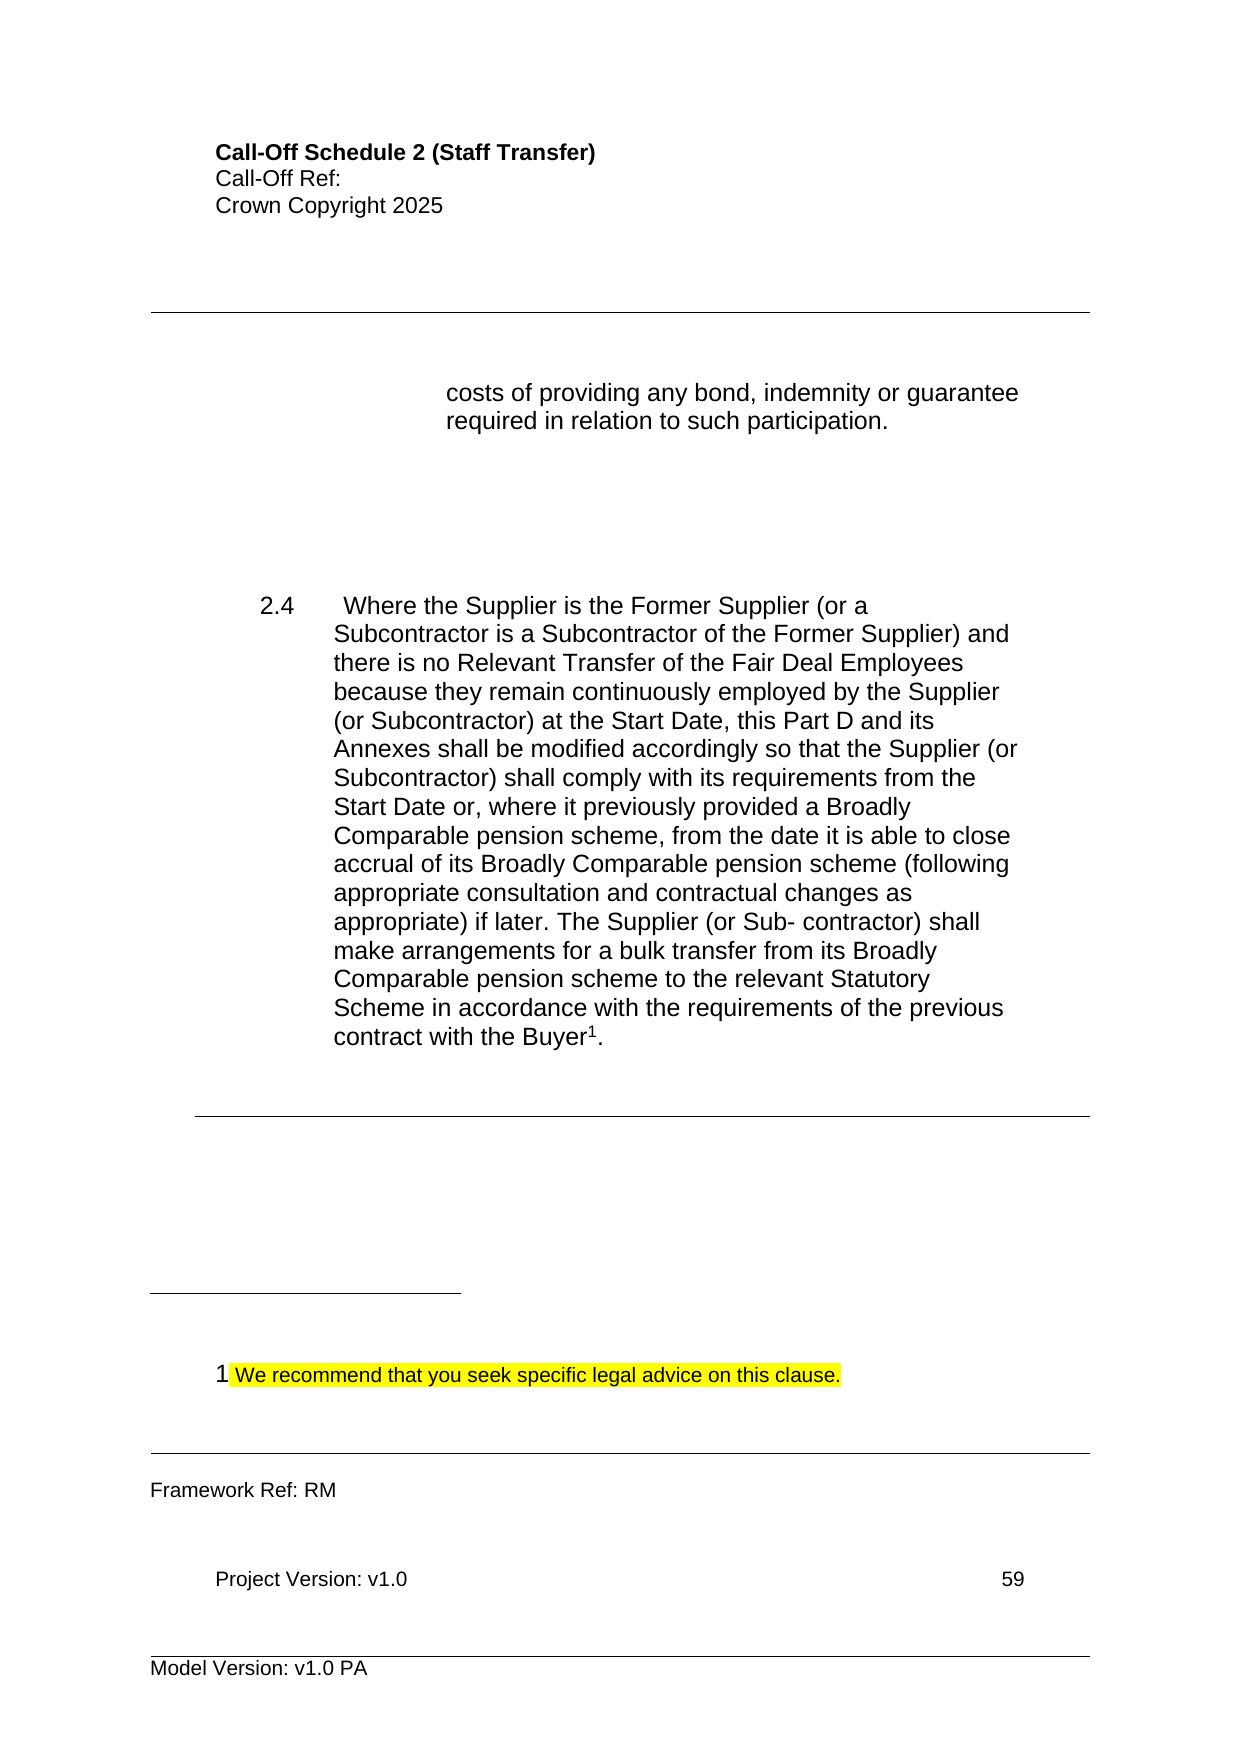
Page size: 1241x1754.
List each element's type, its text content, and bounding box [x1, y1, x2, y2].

list We recommend that you seek specific legal advice on this clause. [151, 1295, 1089, 1452]
list subject to Paragraph 5 of Annex D3: LGPS to be fully responsible for all other costs, contributions, payments and other amounts relating to its participation in the Statutory Schemes, including for the avoidance of doubt any exit payments and the costs of providing any bond, indemnity or guarantee required in relation to such participation. [269, 314, 1089, 500]
list Where the Supplier is the Former Supplier (or a Subcontractor is a Subcontractor of the Former Supplier) and there is no Relevant Transfer of the Fair Deal Employees because they remain continuously employed by the Supplier (or Subcontractor) at the Start Date, this Part D and its Annexes shall be modified accordingly so that the Supplier (or Subcontractor) shall comply with its requirements from the Start Date or, where it previously provided a Broadly Comparable pension scheme, from the date it is able to close accrual of its Broadly Comparable pension scheme (following appropriate consultation and contractual changes as appropriate) if later. The Supplier (or Sub- contractor) shall make arrangements for a bulk transfer from its Broadly Comparable pension scheme to the relevant Statutory Scheme in accordance with the requirements of the previous contract with the Buyer. [195, 527, 1089, 1115]
